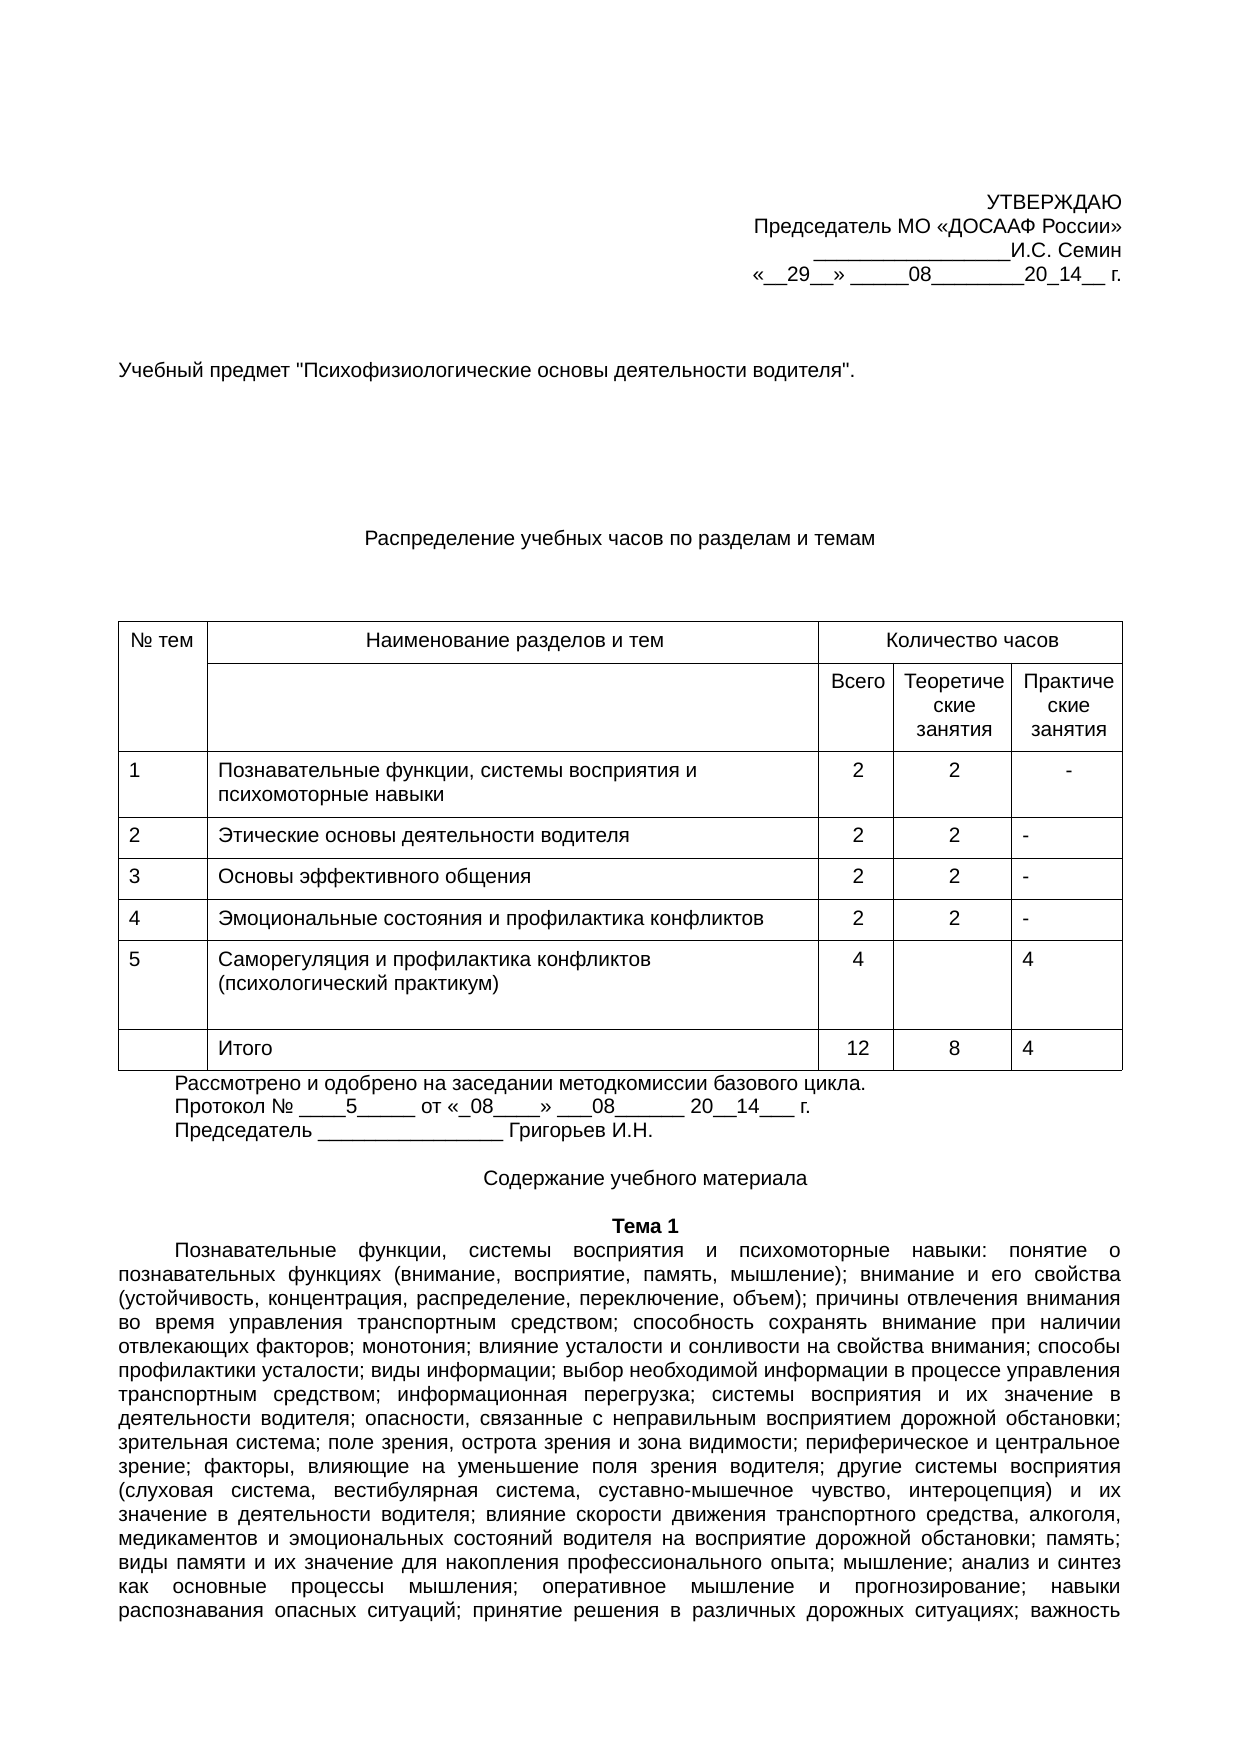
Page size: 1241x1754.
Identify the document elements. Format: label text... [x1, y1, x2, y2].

text _________________И.С. Семин [118, 238, 1122, 262]
table_header Наименование разделов и тем [208, 622, 818, 662]
text Распределение учебных часов по разделам и темам [118, 525, 1122, 549]
text Познавательные функции, системы восприятия и психомоторные навыки: понятие о познавательных функциях (внимание, восприятие, память, мышление); внимание и его свойства (устойчивость, концентрация, распределение, переключение, объем); причины отвлечения внимания во время управления транспортным средством; способность сохранять внимание при наличии отвлекающих факторов; монотония; влияние усталости и сонливости на свойства внимания; способы профилактики усталости; виды информации; выбор необходимой информации в процессе управления транспортным средством; информационная перегрузка; системы восприятия и их значение в деятельности водителя; опасности, связанные с неправильным восприятием дорожной обстановки; зрительная система; поле зрения, острота зрения и зона видимости; периферическое и центральное зрение; факторы, влияющие на уменьшение поля зрения водителя; другие системы восприятия (слуховая система, вестибулярная система, суставно-мышечное чувство, интероцепция) и их значение в деятельности водителя; влияние скорости движения транспортного средства, алкоголя, медикаментов и эмоциональных состояний водителя на восприятие дорожной обстановки; память; виды памяти и их значение для накопления профессионального опыта; мышление; анализ и синтез как основные процессы мышления; оперативное мышление и прогнозирование; навыки распознавания опасных ситуаций; принятие решения в различных дорожных ситуациях; важность [118, 1238, 1122, 1621]
table_cell 5 [119, 941, 207, 1029]
table_cell 2 [894, 900, 1011, 940]
table_cell 4 [1012, 1030, 1122, 1070]
table_cell 4 [119, 900, 207, 940]
text Председатель ________________ Григорьев И.Н. [118, 1118, 1122, 1142]
text Содержание учебного материала [118, 1166, 1122, 1190]
table_cell [208, 664, 818, 751]
table_cell Всего [819, 664, 893, 751]
table_cell 2 [894, 752, 1011, 817]
table_cell - [1012, 900, 1122, 940]
table_header № тем [119, 622, 207, 751]
table_cell 4 [819, 941, 893, 1029]
text УТВЕРЖДАЮ [118, 190, 1122, 214]
table_cell 8 [894, 1030, 1011, 1070]
table_cell Саморегуляция и профилактика конфликтов (психологический практикум) [208, 941, 818, 1029]
text «__29__» _____08________20_14__ г. [118, 262, 1122, 286]
table_cell 2 [119, 818, 207, 858]
table_cell 2 [894, 859, 1011, 899]
table_cell Эмоциональные состояния и профилактика конфликтов [208, 900, 818, 940]
table_cell 2 [819, 900, 893, 940]
table_cell 1 [119, 752, 207, 817]
table_cell Познавательные функции, системы восприятия и психомоторные навыки [208, 752, 818, 817]
table_cell 4 [1012, 941, 1122, 1029]
table_cell 12 [819, 1030, 893, 1070]
text Тема 1 [118, 1214, 1122, 1238]
table_cell Теоретические занятия [894, 664, 1011, 751]
text Протокол № ____5_____ от «_08____» ___08______ 20__14___ г. [118, 1094, 1122, 1118]
table_cell 3 [119, 859, 207, 899]
list Учебный предмет "Психофизиологические основы деятельности водителя". [118, 358, 1122, 382]
table_cell - [1012, 859, 1122, 899]
table_cell Практические занятия [1012, 664, 1122, 751]
table_header Количество часов [819, 622, 1122, 662]
text Председатель МО «ДОСААФ России» [118, 214, 1122, 238]
table_cell - [1012, 818, 1122, 858]
table_cell [894, 941, 1011, 1029]
table_cell 2 [819, 752, 893, 817]
table_cell 2 [894, 818, 1011, 858]
table_cell 2 [819, 818, 893, 858]
table_cell Итого [208, 1030, 818, 1070]
table_cell 2 [819, 859, 893, 899]
text Рассмотрено и одобрено на заседании методкомиссии базового цикла. [118, 1071, 1122, 1094]
table_cell - [1012, 752, 1122, 817]
table_cell Основы эффективного общения [208, 859, 818, 899]
table_cell Этические основы деятельности водителя [208, 818, 818, 858]
table_cell [119, 1030, 207, 1070]
